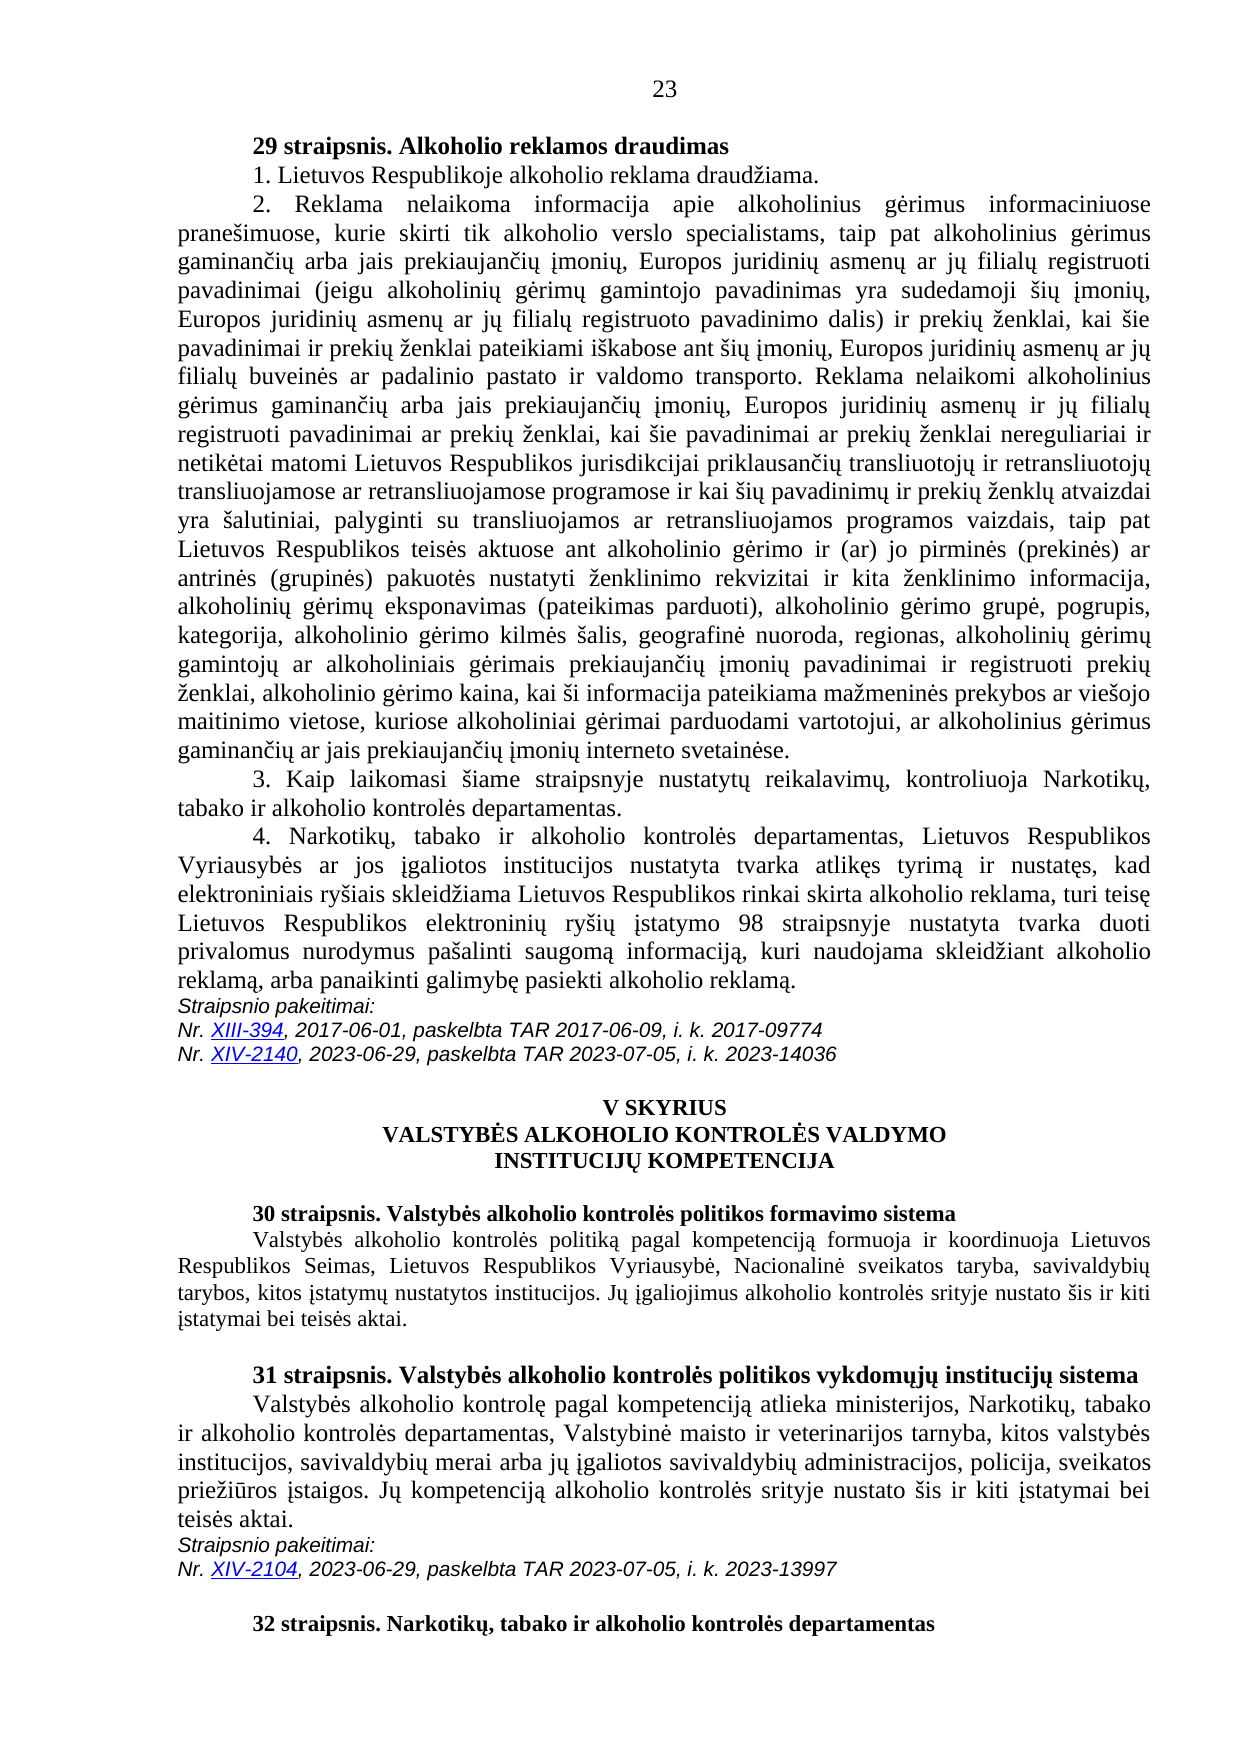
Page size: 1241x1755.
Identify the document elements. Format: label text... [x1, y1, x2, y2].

text Nr. XIV-2140, 2023-06-29, paskelbta TAR 2023-07-05, i. k. 2023-14036 [177, 1042, 1152, 1066]
text 4. Narkotikų, tabako ir alkoholio kontrolės departamentas, Lietuvos Respublikos Vyriausybės ar jos įgaliotos institucijos nustatyta tvarka atlikęs tyrimą ir nustatęs, kad elektroniniais ryšiais skleidžiama Lietuvos Respublikos rinkai skirta alkoholio reklama, turi teisę Lietuvos Respublikos elektroninių ryšių įstatymo 98 straipsnyje nustatyta tvarka duoti privalomus nurodymus pašalinti saugomą informaciją, kuri naudojama skleidžiant alkoholio reklamą, arba panaikinti galimybę pasiekti alkoholio reklamą. [177, 821, 1152, 994]
text 32 straipsnis. Narkotikų, tabako ir alkoholio kontrolės departamentas [177, 1609, 1152, 1636]
text VALSTYBĖS ALKOHOLIO KONTROLĖS VALDYMO [177, 1121, 1152, 1147]
text INSTITUCIJŲ KOMPETENCIJA [177, 1147, 1152, 1173]
text 3. Kaip laikomasi šiame straipsnyje nustatytų reikalavimų, kontroliuoja Narkotikų, tabako ir alkoholio kontrolės departamentas. [177, 764, 1152, 821]
text 30 straipsnis. Valstybės alkoholio kontrolės politikos formavimo sistema [177, 1200, 1152, 1226]
text Nr. XIII-394, 2017-06-01, paskelbta TAR 2017-06-09, i. k. 2017-09774 [177, 1018, 1152, 1042]
text 31 straipsnis. Valstybės alkoholio kontrolės politikos vykdomųjų institucijų sistema [177, 1360, 1152, 1389]
text Straipsnio pakeitimai: [177, 994, 1152, 1018]
text Valstybės alkoholio kontrolę pagal kompetenciją atlieka ministerijos, Narkotikų, tabako ir alkoholio kontrolės departamentas, Valstybinė maisto ir veterinarijos tarnyba, kitos valstybės institucijos, savivaldybių merai arba jų įgaliotos savivaldybių administracijos, policija, sveikatos priežiūros įstaigos. Jų kompetenciją alkoholio kontrolės srityje nustato šis ir kiti įstatymai bei teisės aktai. [177, 1389, 1152, 1533]
text Nr. XIV-2104, 2023-06-29, paskelbta TAR 2023-07-05, i. k. 2023-13997 [177, 1557, 1152, 1581]
text 29 straipsnis. Alkoholio reklamos draudimas [177, 131, 1152, 160]
text Straipsnio pakeitimai: [177, 1533, 1152, 1557]
text Valstybės alkoholio kontrolės politiką pagal kompetenciją formuoja ir koordinuoja Lietuvos Respublikos Seimas, Lietuvos Respublikos Vyriausybė, Nacionalinė sveikatos taryba, savivaldybių tarybos, kitos įstatymų nustatytos institucijos. Jų įgaliojimus alkoholio kontrolės srityje nustato šis ir kiti įstatymai bei teisės aktai. [177, 1226, 1152, 1332]
text 2. Reklama nelaikoma informacija apie alkoholinius gėrimus informaciniuose pranešimuose, kurie skirti tik alkoholio verslo specialistams, taip pat alkoholinius gėrimus gaminančių arba jais prekiaujančių įmonių, Europos juridinių asmenų ar jų filialų registruoti pavadinimai (jeigu alkoholinių gėrimų gamintojo pavadinimas yra sudedamoji šių įmonių, Europos juridinių asmenų ar jų filialų registruoto pavadinimo dalis) ir prekių ženklai, kai šie pavadinimai ir prekių ženklai pateikiami iškabose ant šių įmonių, Europos juridinių asmenų ar jų filialų buveinės ar padalinio pastato ir valdomo transporto. Reklama nelaikomi alkoholinius gėrimus gaminančių arba jais prekiaujančių įmonių, Europos juridinių asmenų ir jų filialų registruoti pavadinimai ar prekių ženklai, kai šie pavadinimai ar prekių ženklai nereguliariai ir netikėtai matomi Lietuvos Respublikos jurisdikcijai priklausančių transliuotojų ir retransliuotojų transliuojamose ar retransliuojamose programose ir kai šių pavadinimų ir prekių ženklų atvaizdai yra šalutiniai, palyginti su transliuojamos ar retransliuojamos programos vaizdais, taip pat Lietuvos Respublikos teisės aktuose ant alkoholinio gėrimo ir (ar) jo pirminės (prekinės) ar antrinės (grupinės) pakuotės nustatyti ženklinimo rekvizitai ir kita ženklinimo informacija, alkoholinių gėrimų eksponavimas (pateikimas parduoti), alkoholinio gėrimo grupė, pogrupis, kategorija, alkoholinio gėrimo kilmės šalis, geografinė nuoroda, regionas, alkoholinių gėrimų gamintojų ar alkoholiniais gėrimais prekiaujančių įmonių pavadinimai ir registruoti prekių ženklai, alkoholinio gėrimo kaina, kai ši informacija pateikiama mažmeninės prekybos ar viešojo maitinimo vietose, kuriose alkoholiniai gėrimai parduodami vartotojui, ar alkoholinius gėrimus gaminančių ar jais prekiaujančių įmonių interneto svetainėse. [177, 189, 1152, 764]
text V SKYRIUS [177, 1094, 1152, 1121]
text 1. Lietuvos Respublikoje alkoholio reklama draudžiama. [177, 160, 1152, 189]
